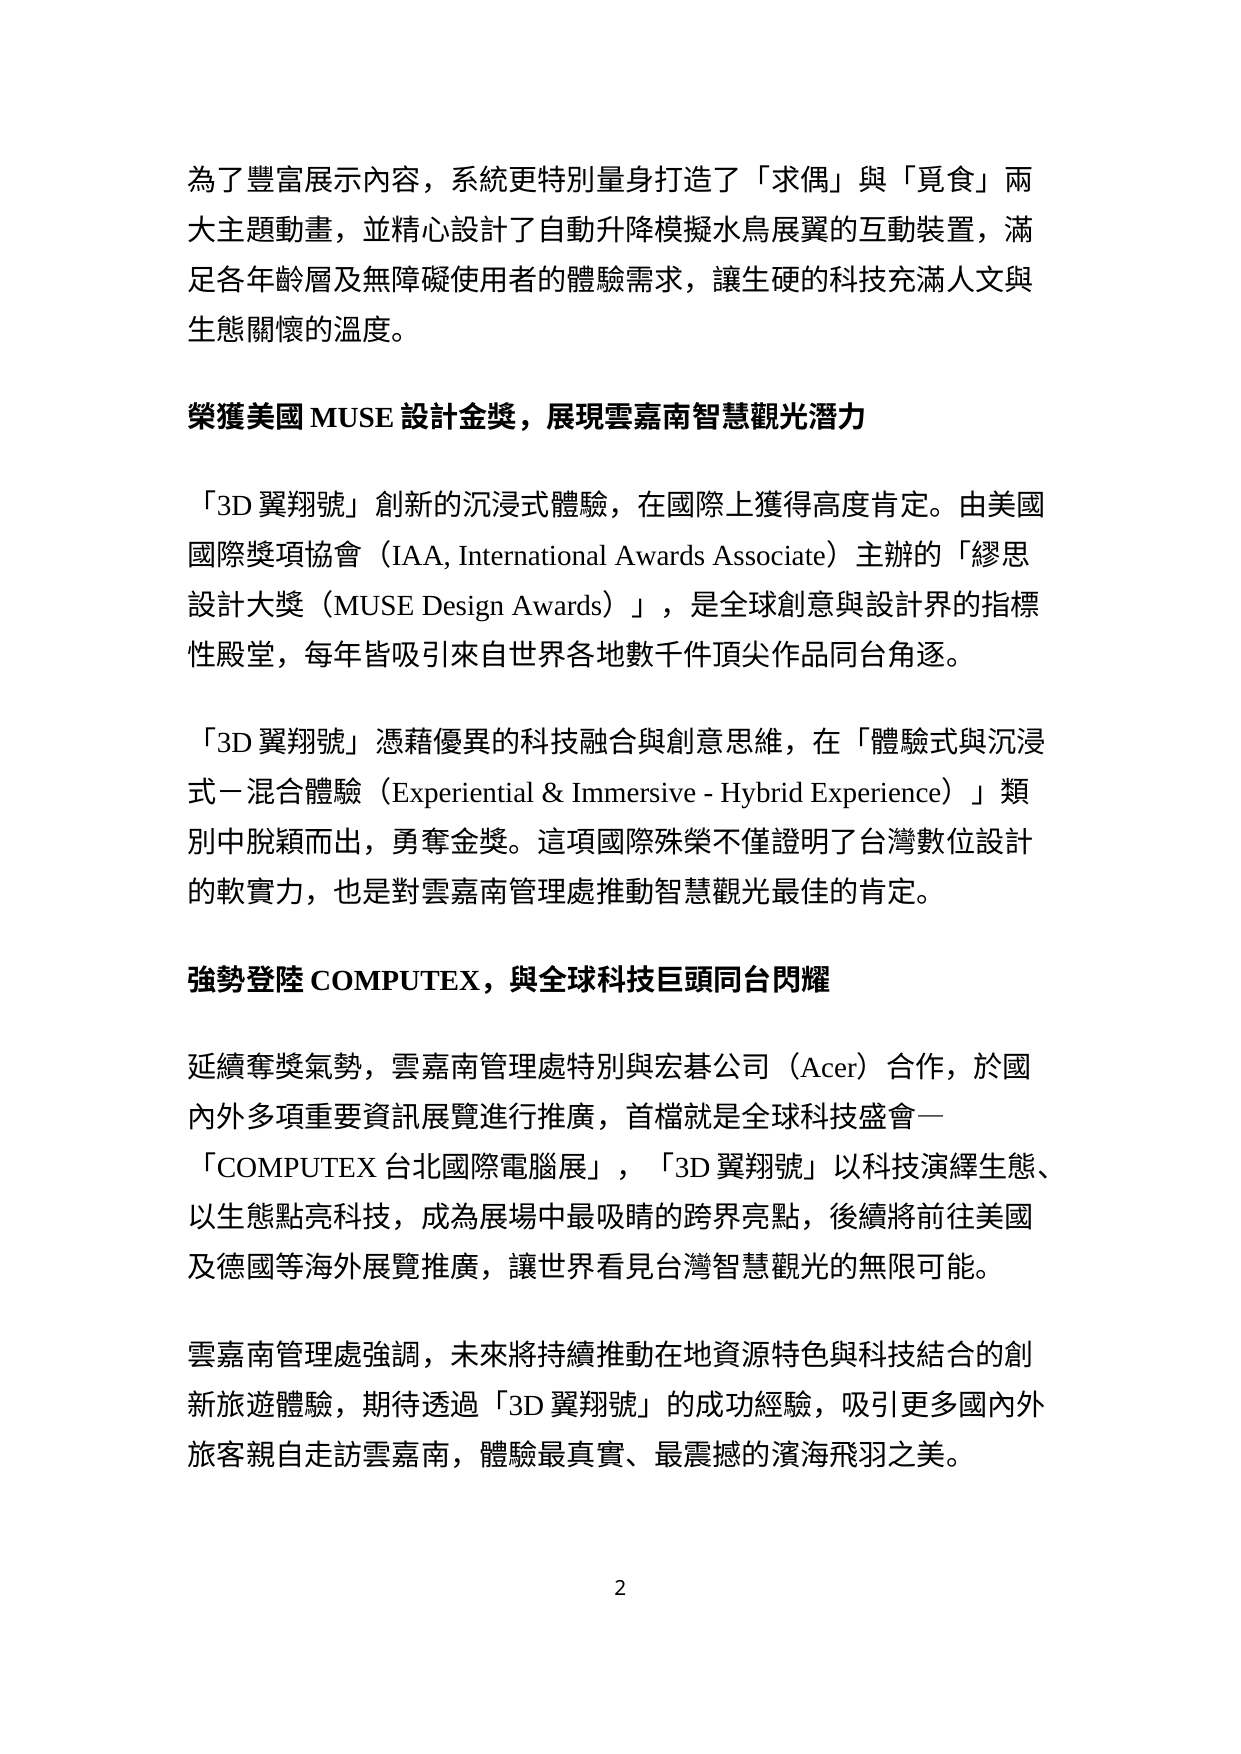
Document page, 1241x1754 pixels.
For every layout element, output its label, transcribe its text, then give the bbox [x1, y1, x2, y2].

text 雲嘉南管理處強調，未來將持續推動在地資源特色與科技結合的創新旅遊體驗，期待透過「3D翼翔號」的成功經驗，吸引更多國內外旅客親自走訪雲嘉南，體驗最真實、最震撼的濱海飛羽之美。 [187, 1325, 1053, 1475]
text 榮獲美國MUSE設計金獎，展現雲嘉南智慧觀光潛力 [187, 387, 1053, 437]
text 為了豐富展示內容，系統更特別量身打造了「求偶」與「覓食」兩大主題動畫，並精心設計了自動升降模擬水鳥展翼的互動裝置，滿足各年齡層及無障礙使用者的體驗需求，讓生硬的科技充滿人文與生態關懷的溫度。 [187, 150, 1053, 350]
text 延續奪獎氣勢，雲嘉南管理處特別與宏碁公司（Acer）合作，於國內外多項重要資訊展覽進行推廣，首檔就是全球科技盛會—「COMPUTEX台北國際電腦展」，「3D翼翔號」以科技演繹生態、以生態點亮科技，成為展場中最吸睛的跨界亮點，後續將前往美國及德國等海外展覽推廣，讓世界看見台灣智慧觀光的無限可能。 [187, 1037, 1053, 1287]
text 「3D翼翔號」憑藉優異的科技融合與創意思維，在「體驗式與沉浸式－混合體驗（Experiential & Immersive - Hybrid Experience）」類別中脫穎而出，勇奪金獎。這項國際殊榮不僅證明了台灣數位設計的軟實力，也是對雲嘉南管理處推動智慧觀光最佳的肯定。 [187, 712, 1053, 912]
text 強勢登陸COMPUTEX，與全球科技巨頭同台閃耀 [187, 950, 1053, 1000]
text 「3D翼翔號」創新的沉浸式體驗，在國際上獲得高度肯定。由美國國際獎項協會（IAA, International Awards Associate）主辦的「繆思設計大獎（MUSE Design Awards）」，是全球創意與設計界的指標性殿堂，每年皆吸引來自世界各地數千件頂尖作品同台角逐。 [187, 475, 1053, 675]
